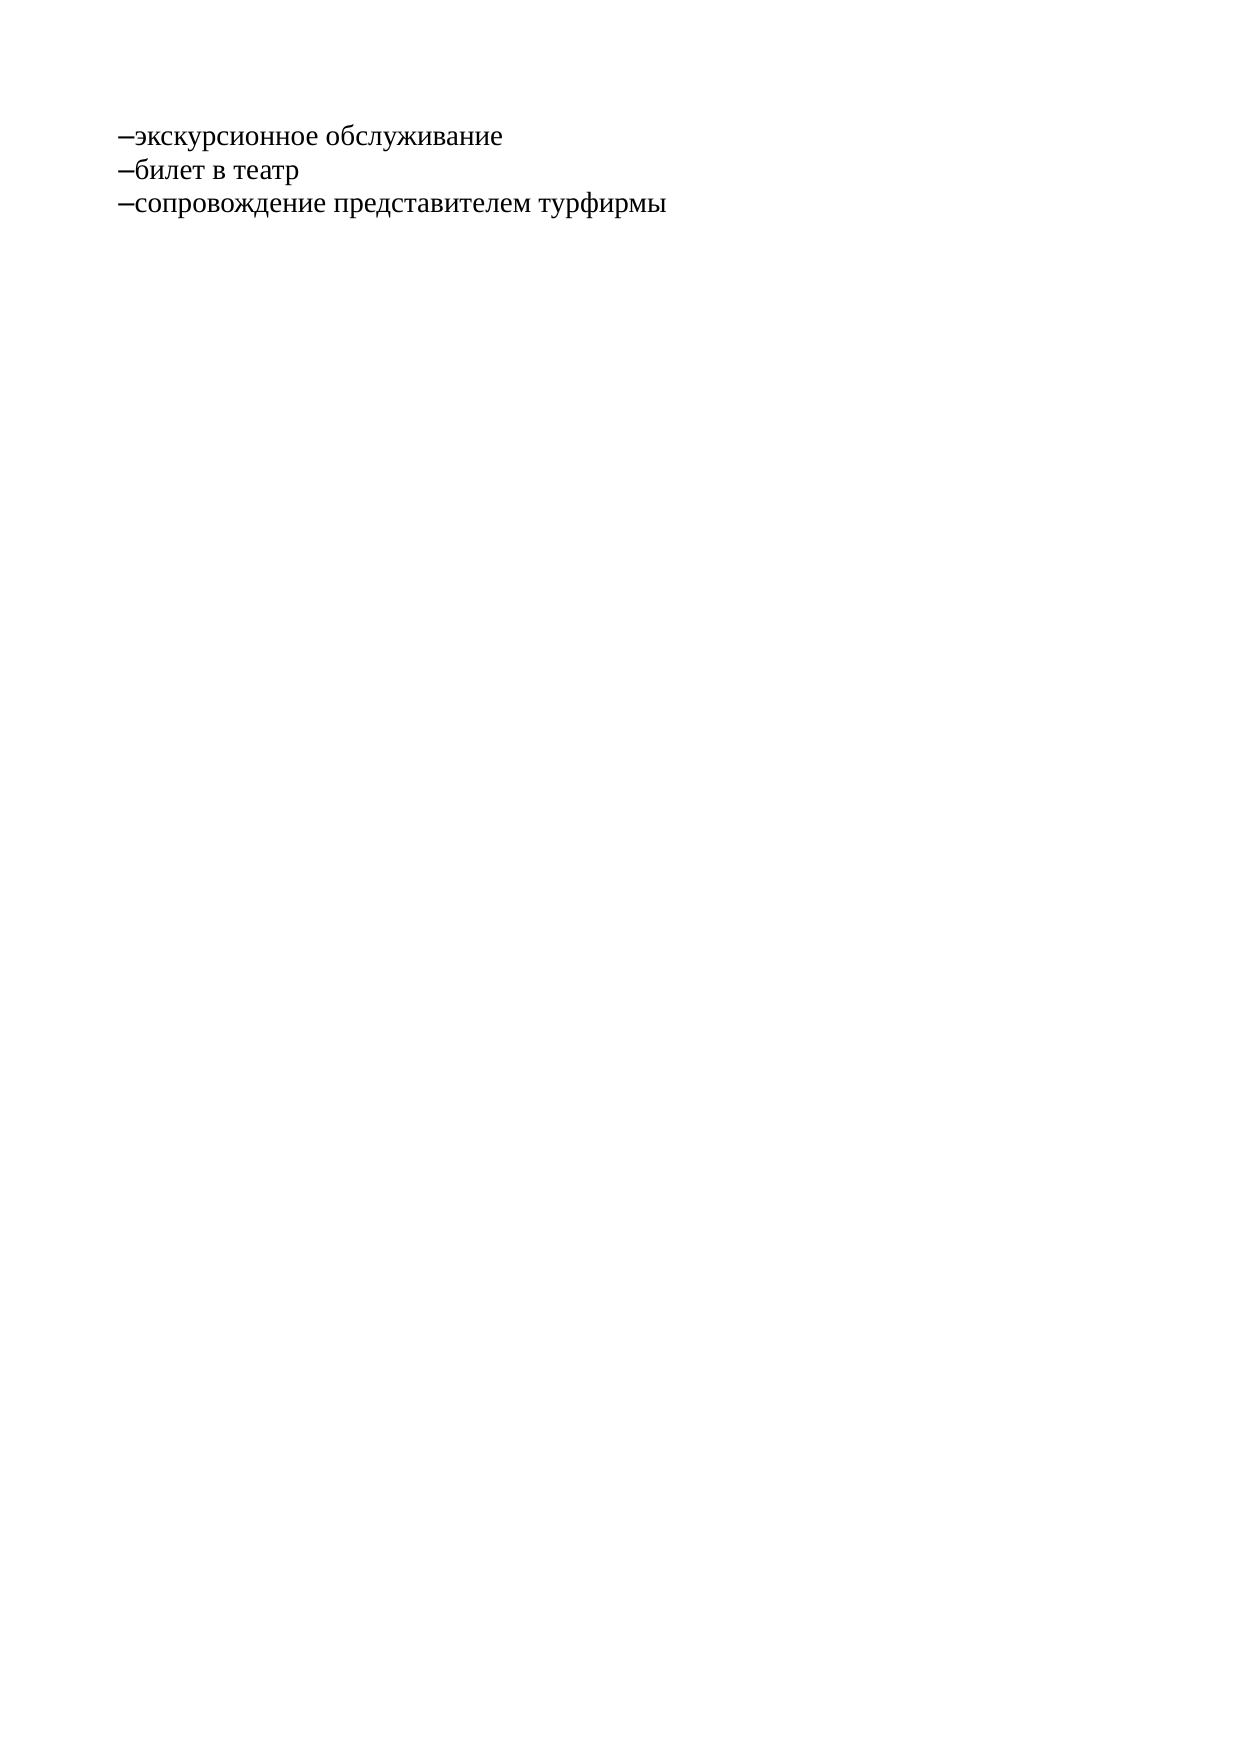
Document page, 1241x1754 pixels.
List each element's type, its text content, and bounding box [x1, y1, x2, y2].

list сопровождение представителем турфирмы [118, 185, 1122, 219]
list билет в театр [118, 152, 1122, 185]
list экскурсионное обслуживание [118, 118, 1122, 152]
